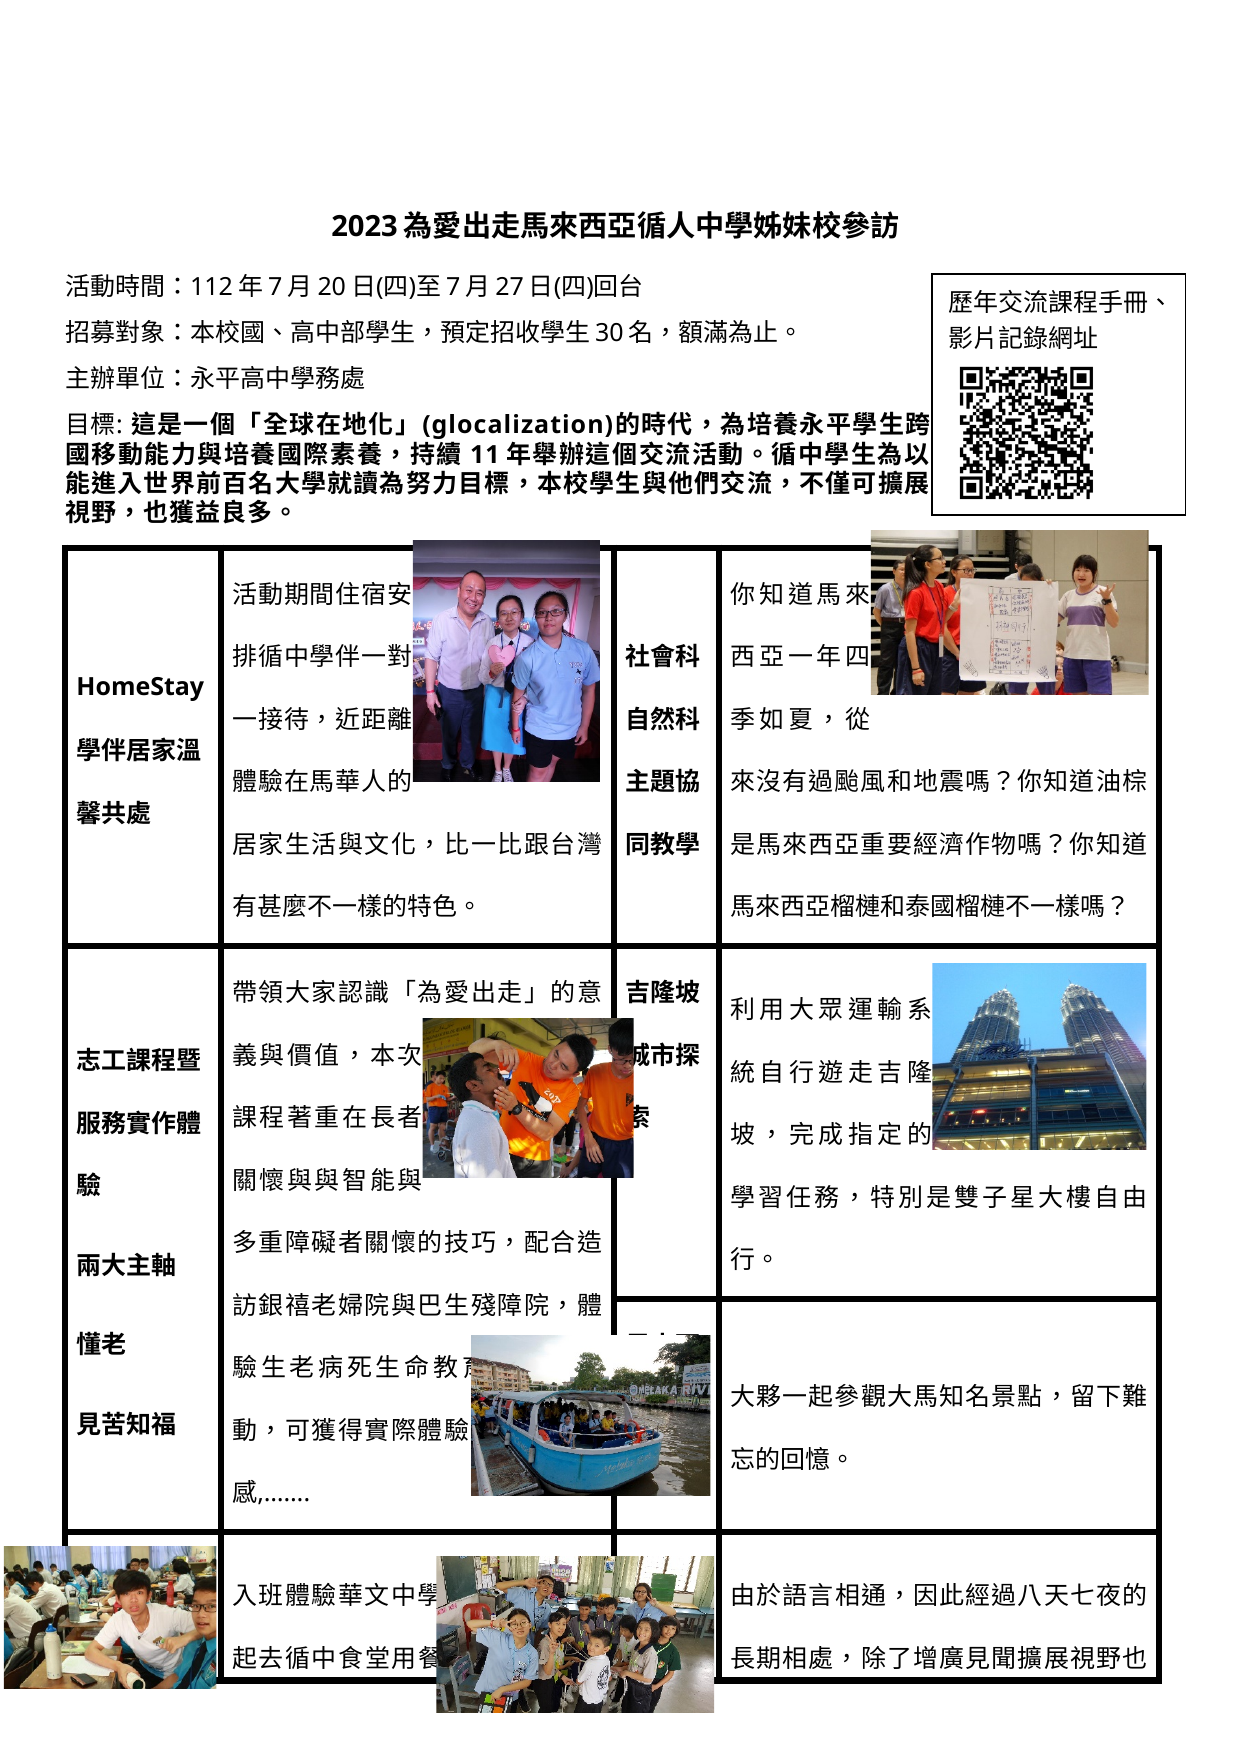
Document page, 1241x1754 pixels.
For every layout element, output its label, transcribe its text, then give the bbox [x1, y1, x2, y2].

text 目標: 這是一個「全球在地化」(glocalization)的時代，為培養永平學生跨國移動能力與培養國際素養，持續11年舉辦這個交流活動。循中學生為以能進入世界前百名大學就讀為努力目標，本校學生與他們交流，不僅可擴展視野，也獲益良多。 [65, 411, 1165, 527]
table_header 你知道馬來西亞一年四季如夏，從來沒有過颱風和地震嗎？你知道油棕是馬來西亞重要經濟作物嗎？你知道馬來西亞榴槤和泰國榴槤不一樣嗎？ [722, 551, 1156, 943]
text 活動時間：112年7月20日(四)至7月27日(四)回台 [65, 272, 1165, 301]
text 主辦單位：永平高中學務處 [65, 364, 931, 393]
text 歷年交流課程手冊、影片記錄網址 [948, 282, 1170, 354]
table_cell 入班體驗華文中學課程，下課一起去循中食堂用餐，你也來當一 [224, 1535, 611, 1677]
text 2023為愛出走馬來西亞循人中學姊妹校參訪 [65, 213, 1165, 272]
table_header HomeStay學伴居家溫馨共處 [68, 551, 218, 943]
table_cell 由於語言相通，因此經過八天七夜的長期相處，除了增廣見聞擴展視野也 [722, 1535, 1156, 1677]
table_cell 循中同學的一天--入班 [68, 1535, 218, 1677]
table_cell 志工課程暨服務實作體驗 兩大主軸 懂老 見苦知福 [68, 949, 218, 1529]
table_cell 大夥一起參觀大馬知名景點，留下難忘的回憶。 [722, 1302, 1156, 1529]
text 活動時間：112年7月20日(四)至7月27日(四)回台 [933, 275, 1185, 514]
text 招募對象：本校國、高中部學生，預定招收學生30名，額滿為止。 [65, 318, 931, 347]
table_header 活動期間住宿安排循中學伴一對一接待，近距離體驗在馬華人的居家生活與文化，比一比跟台灣有甚麼不一樣的特色。 [224, 551, 611, 943]
table_header 社會科自然科主題協同教學 [617, 551, 716, 943]
table_cell 帶領大家認識「為愛出走」的意義與價值，本次課程著重在長者關懷與與智能與多重障礙者關懷的技巧，配合造訪銀禧老婦院與巴生殘障院，體驗生老病死生命教育的關懷活動，可獲得實際體驗服務的滿足感,……. [224, 949, 611, 1529]
table_cell 結交新朋友 [617, 1535, 716, 1677]
table_cell 馬來西亞風情景點 [617, 1302, 716, 1529]
table_cell 利用大眾運輸系統自行遊走吉隆坡，完成指定的學習任務，特別是雙子星大樓自由行。 [722, 949, 1156, 1296]
table_cell 吉隆坡城市探索 [617, 949, 716, 1296]
